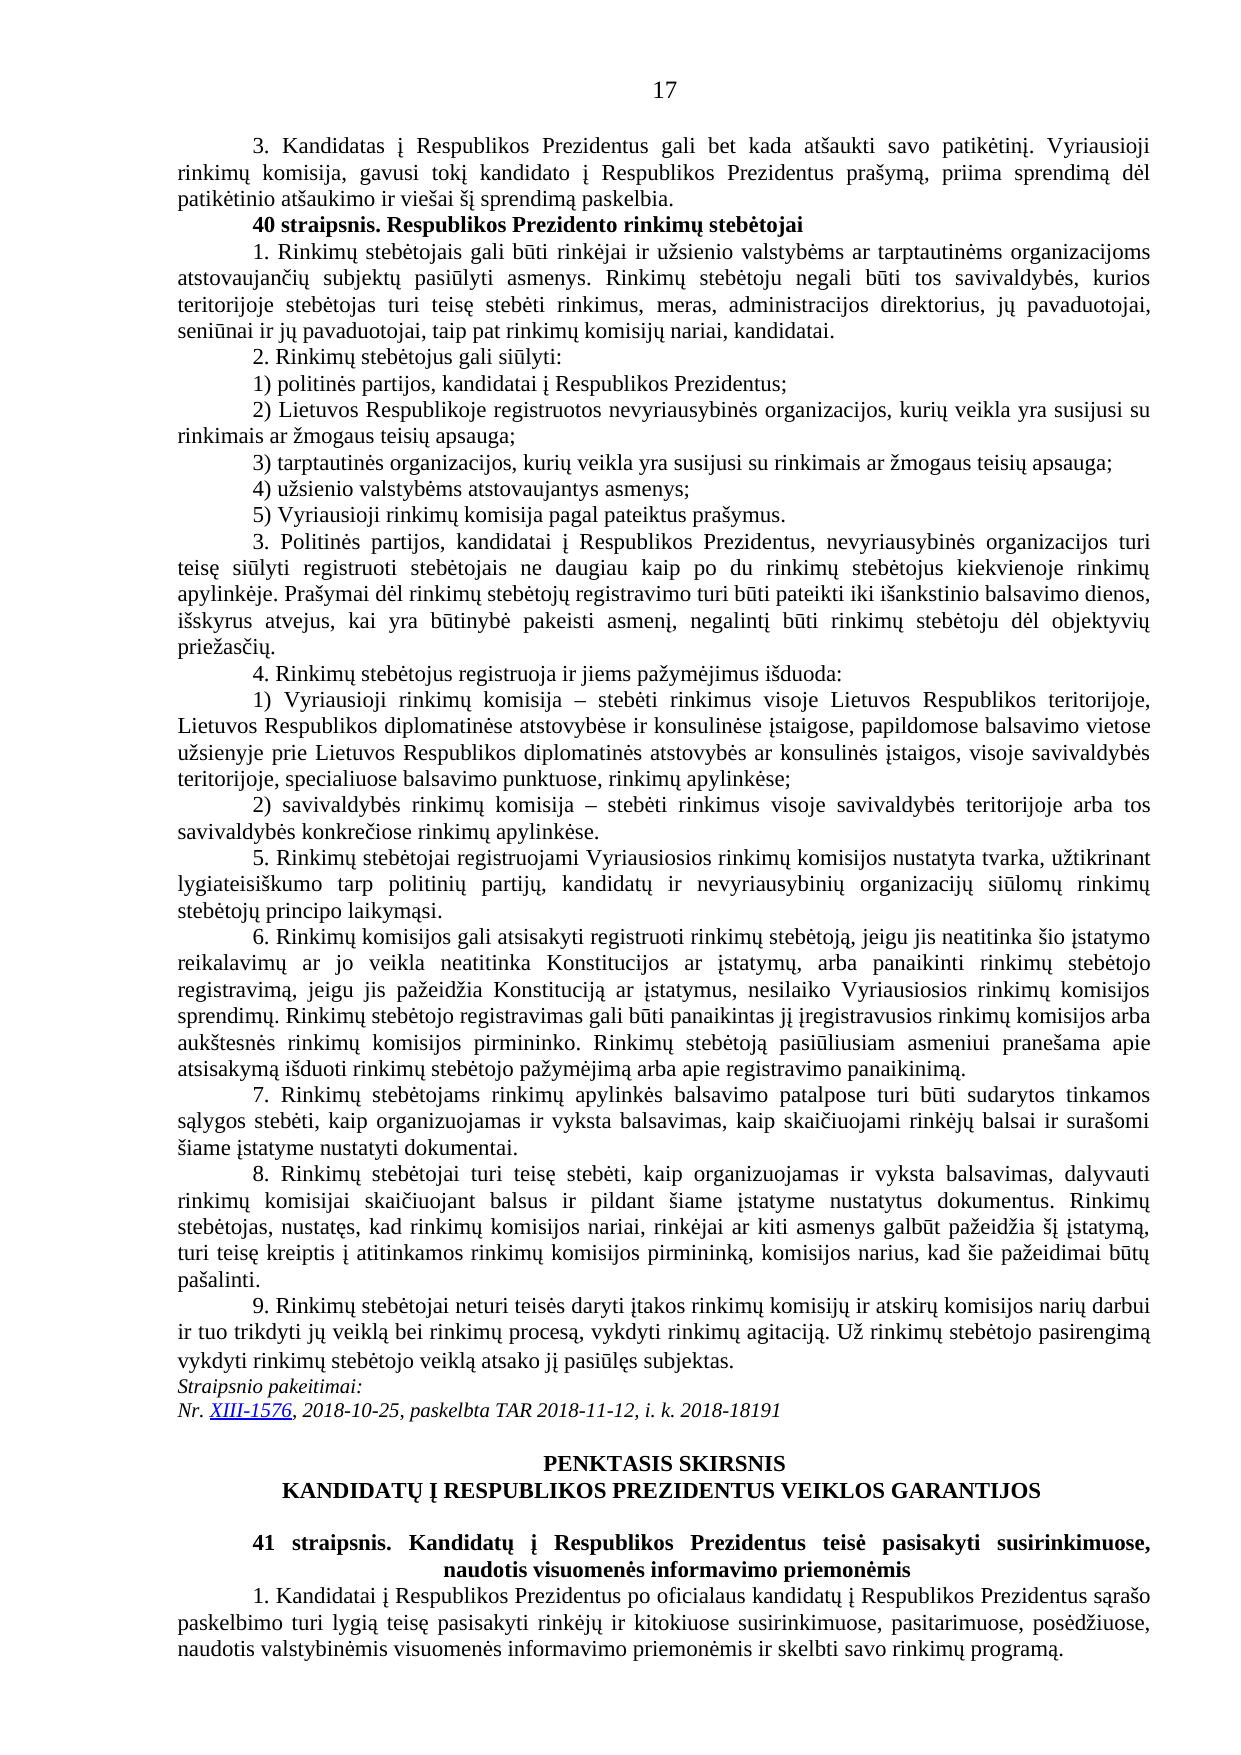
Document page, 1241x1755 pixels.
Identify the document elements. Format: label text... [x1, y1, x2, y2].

text 5) Vyriausioji rinkimų komisija pagal pateiktus prašymus. [177, 501, 1152, 528]
text 1) politinės partijos, kandidatai į Respublikos Prezidentus; [177, 370, 1152, 396]
text PENKTASIS SKIRSNIS [177, 1450, 1152, 1477]
text 40 straipsnis. Respublikos Prezidento rinkimų stebėtojai [177, 212, 1152, 238]
text 41 straipsnis. Kandidatų į Respublikos Prezidentus teisė pasisakyti susirinkimuose, naudotis visuomenės informavimo priemonėmis [252, 1529, 1152, 1582]
text 4) užsienio valstybėms atstovaujantys asmenys; [177, 475, 1152, 501]
text 3. Politinės partijos, kandidatai į Respublikos Prezidentus, nevyriausybinės organizacijos turi teisę siūlyti registruoti stebėtojais ne daugiau kaip po du rinkimų stebėtojus kiekvienoje rinkimų apylinkėje. Prašymai dėl rinkimų stebėtojų registravimo turi būti pateikti iki išankstinio balsavimo dienos, išskyrus atvejus, kai yra būtinybė pakeisti asmenį, negalintį būti rinkimų stebėtoju dėl objektyvių priežasčių. [177, 528, 1152, 659]
text 5. Rinkimų stebėtojai registruojami Vyriausiosios rinkimų komisijos nustatyta tvarka, užtikrinant lygiateisiškumo tarp politinių partijų, kandidatų ir nevyriausybinių organizacijų siūlomų rinkimų stebėtojų principo laikymąsi. [177, 844, 1152, 923]
text 1) Vyriausioji rinkimų komisija – stebėti rinkimus visoje Lietuvos Respublikos teritorijoje, Lietuvos Respublikos diplomatinėse atstovybėse ir konsulinėse įstaigose, papildomose balsavimo vietose užsienyje prie Lietuvos Respublikos diplomatinės atstovybės ar konsulinės įstaigos, visoje savivaldybės teritorijoje, specialiuose balsavimo punktuose, rinkimų apylinkėse; [177, 686, 1152, 791]
text 9. Rinkimų stebėtojai neturi teisės daryti įtakos rinkimų komisijų ir atskirų komisijos narių darbui ir tuo trikdyti jų veiklą bei rinkimų procesą, vykdyti rinkimų agitaciją. Už rinkimų stebėtojo pasirengimą vykdyti rinkimų stebėtojo veiklą atsako jį pasiūlęs subjektas. [177, 1292, 1152, 1373]
text 2) savivaldybės rinkimų komisija – stebėti rinkimus visoje savivaldybės teritorijoje arba tos savivaldybės konkrečiose rinkimų apylinkėse. [177, 791, 1152, 844]
text 6. Rinkimų komisijos gali atsisakyti registruoti rinkimų stebėtoją, jeigu jis neatitinka šio įstatymo reikalavimų ar jo veikla neatitinka Konstitucijos ar įstatymų, arba panaikinti rinkimų stebėtojo registravimą, jeigu jis pažeidžia Konstituciją ar įstatymus, nesilaiko Vyriausiosios rinkimų komisijos sprendimų. Rinkimų stebėtojo registravimas gali būti panaikintas jį įregistravusios rinkimų komisijos arba aukštesnės rinkimų komisijos pirmininko. Rinkimų stebėtoją pasiūliusiam asmeniui pranešama apie atsisakymą išduoti rinkimų stebėtojo pažymėjimą arba apie registravimo panaikinimą. [177, 923, 1152, 1081]
text KANDIDATŲ Į RESPUBLIKOS PREZIDENTUS VEIKLOS GARANTIJOS [177, 1477, 1152, 1503]
text Straipsnio pakeitimai: [177, 1373, 1152, 1398]
text 3) tarptautinės organizacijos, kurių veikla yra susijusi su rinkimais ar žmogaus teisių apsauga; [177, 449, 1152, 475]
text 7. Rinkimų stebėtojams rinkimų apylinkės balsavimo patalpose turi būti sudarytos tinkamos sąlygos stebėti, kaip organizuojamas ir vyksta balsavimas, kaip skaičiuojami rinkėjų balsai ir surašomi šiame įstatyme nustatyti dokumentai. [177, 1081, 1152, 1160]
text 2. Rinkimų stebėtojus gali siūlyti: [177, 343, 1152, 370]
text 3. Kandidatas į Respublikos Prezidentus gali bet kada atšaukti savo patikėtinį. Vyriausioji rinkimų komisija, gavusi tokį kandidato į Respublikos Prezidentus prašymą, priima sprendimą dėl patikėtinio atšaukimo ir viešai šį sprendimą paskelbia. [177, 132, 1152, 212]
text 4. Rinkimų stebėtojus registruoja ir jiems pažymėjimus išduoda: [177, 659, 1152, 686]
text Nr. XIII-1576, 2018-10-25, paskelbta TAR 2018-11-12, i. k. 2018-18191 [177, 1398, 1152, 1422]
text 1. Kandidatai į Respublikos Prezidentus po oficialaus kandidatų į Respublikos Prezidentus sąrašo paskelbimo turi lygią teisę pasisakyti rinkėjų ir kitokiuose susirinkimuose, pasitarimuose, posėdžiuose, naudotis valstybinėmis visuomenės informavimo priemonėmis ir skelbti savo rinkimų programą. [177, 1582, 1152, 1661]
text 1. Rinkimų stebėtojais gali būti rinkėjai ir užsienio valstybėms ar tarptautinėms organizacijoms atstovaujančių subjektų pasiūlyti asmenys. Rinkimų stebėtoju negali būti tos savivaldybės, kurios teritorijoje stebėtojas turi teisę stebėti rinkimus, meras, administracijos direktorius, jų pavaduotojai, seniūnai ir jų pavaduotojai, taip pat rinkimų komisijų nariai, kandidatai. [177, 238, 1152, 343]
text 2) Lietuvos Respublikoje registruotos nevyriausybinės organizacijos, kurių veikla yra susijusi su rinkimais ar žmogaus teisių apsauga; [177, 396, 1152, 449]
text 8. Rinkimų stebėtojai turi teisę stebėti, kaip organizuojamas ir vyksta balsavimas, dalyvauti rinkimų komisijai skaičiuojant balsus ir pildant šiame įstatyme nustatytus dokumentus. Rinkimų stebėtojas, nustatęs, kad rinkimų komisijos nariai, rinkėjai ar kiti asmenys galbūt pažeidžia šį įstatymą, turi teisę kreiptis į atitinkamos rinkimų komisijos pirmininką, komisijos narius, kad šie pažeidimai būtų pašalinti. [177, 1160, 1152, 1292]
